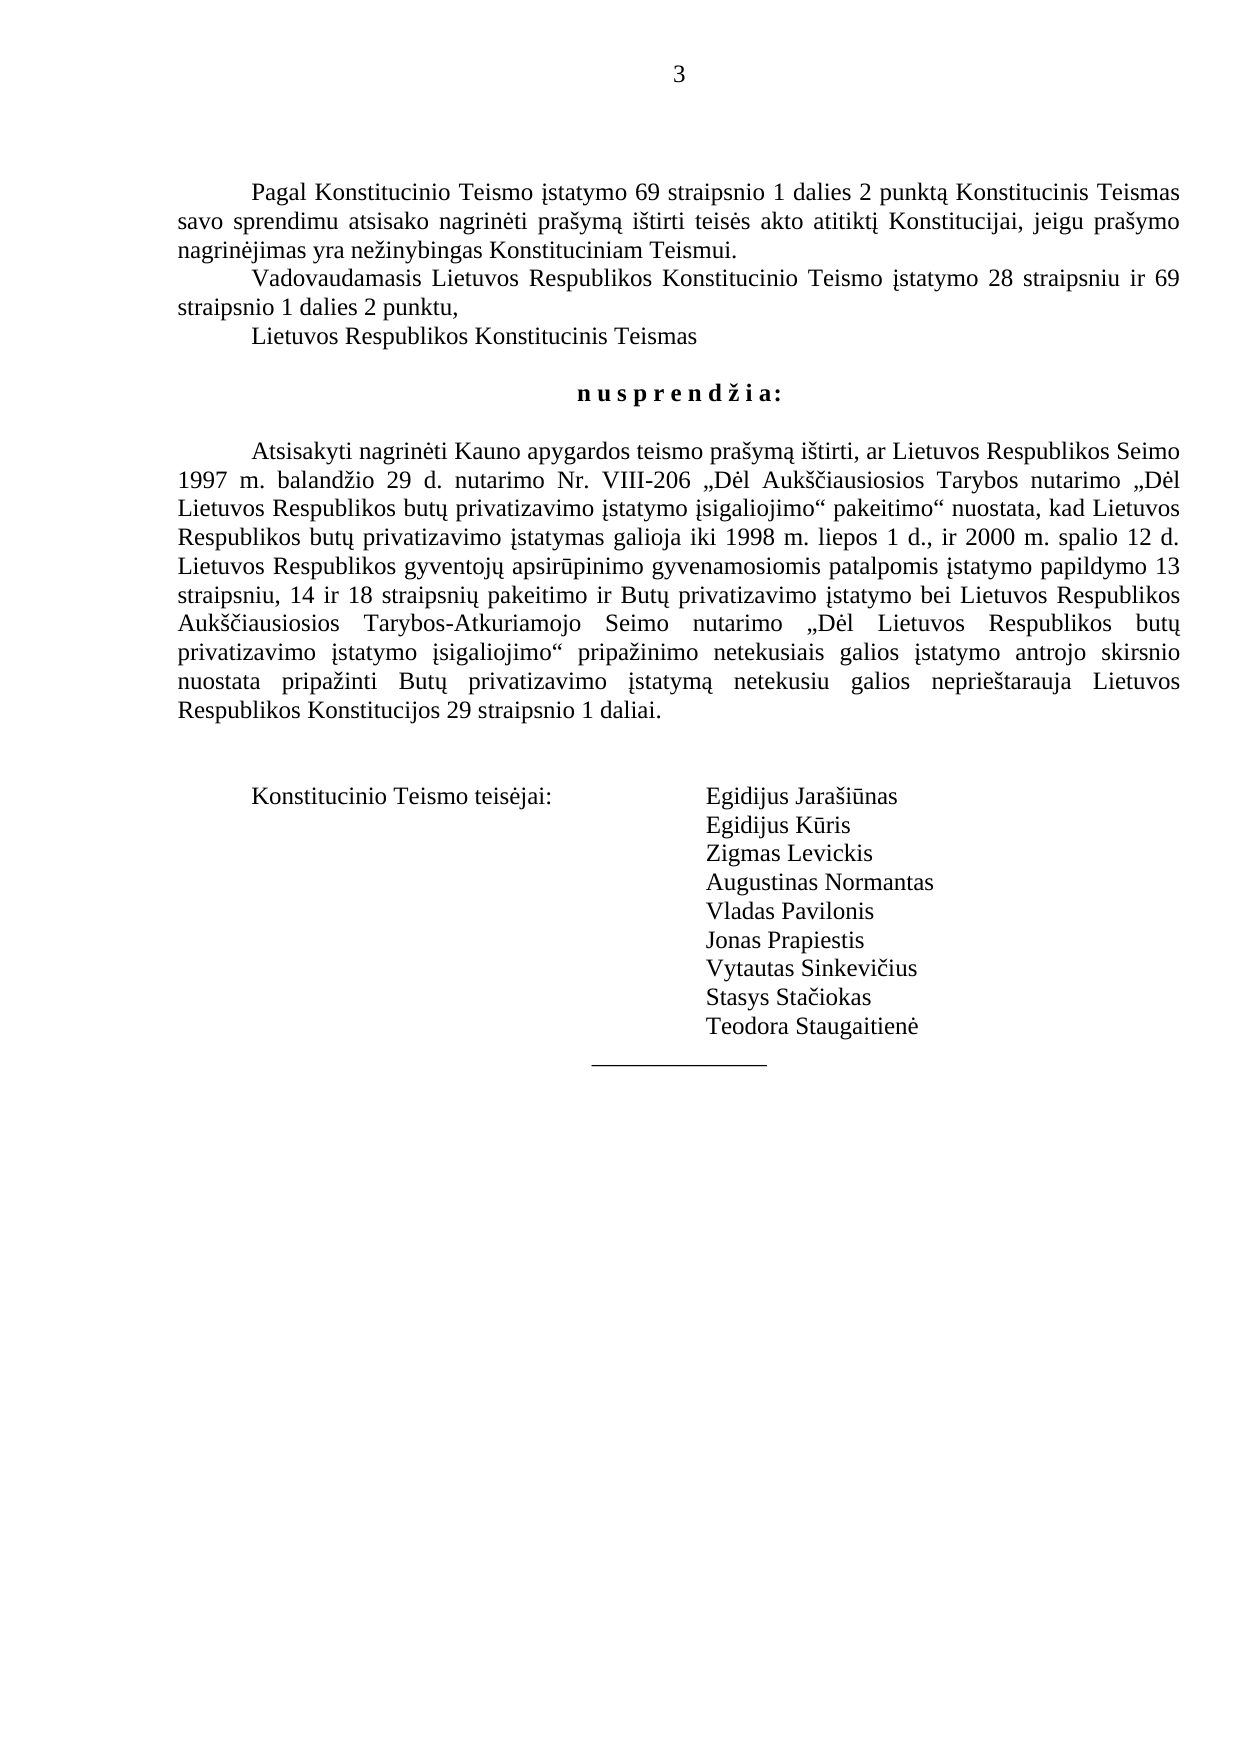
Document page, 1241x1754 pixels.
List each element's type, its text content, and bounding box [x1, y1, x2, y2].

text Egidijus Kūris [177, 810, 1181, 838]
text nusprendžia: [177, 378, 1181, 407]
text Vytautas Sinkevičius [177, 953, 1181, 982]
text Stasys Stačiokas [177, 982, 1181, 1011]
text Augustinas Normantas [177, 867, 1181, 896]
text Teodora Staugaitienė [177, 1011, 1181, 1040]
text ______________ [177, 1040, 1181, 1068]
text Jonas Prapiestis [177, 925, 1181, 953]
text Pagal Konstitucinio Teismo įstatymo 69 straipsnio 1 dalies 2 punktą Konstitucinis Teismas savo sprendimu atsisako nagrinėti prašymą ištirti teisės akto atitiktį Konstitucijai, jeigu prašymo nagrinėjimas yra nežinybingas Konstituciniam Teismui. [177, 177, 1181, 263]
text Zigmas Levickis [177, 838, 1181, 867]
text Vadovaudamasis Lietuvos Respublikos Konstitucinio Teismo įstatymo 28 straipsniu ir 69 straipsnio 1 dalies 2 punktu, [177, 263, 1181, 321]
text Konstitucinio Teismo teisėjai: Egidijus Jarašiūnas [177, 781, 1181, 810]
text Lietuvos Respublikos Konstitucinis Teismas [177, 321, 1181, 350]
text Vladas Pavilonis [177, 896, 1181, 925]
text Atsisakyti nagrinėti Kauno apygardos teismo prašymą ištirti, ar Lietuvos Respublikos Seimo 1997 m. balandžio 29 d. nutarimo Nr. VIII-206 „Dėl Aukščiausiosios Tarybos nutarimo „Dėl Lietuvos Respublikos butų privatizavimo įstatymo įsigaliojimo“ pakeitimo“ nuostata, kad Lietuvos Respublikos butų privatizavimo įstatymas galioja iki 1998 m. liepos 1 d., ir 2000 m. spalio 12 d. Lietuvos Respublikos gyventojų apsirūpinimo gyvenamosiomis patalpomis įstatymo papildymo 13 straipsniu, 14 ir 18 straipsnių pakeitimo ir Butų privatizavimo įstatymo bei Lietuvos Respublikos Aukščiausiosios Tarybos-Atkuriamojo Seimo nutarimo „Dėl Lietuvos Respublikos butų privatizavimo įstatymo įsigaliojimo“ pripažinimo netekusiais galios įstatymo antrojo skirsnio nuostata pripažinti Butų privatizavimo įstatymą netekusiu galios neprieštarauja Lietuvos Respublikos Konstitucijos 29 straipsnio 1 daliai. [177, 436, 1181, 723]
